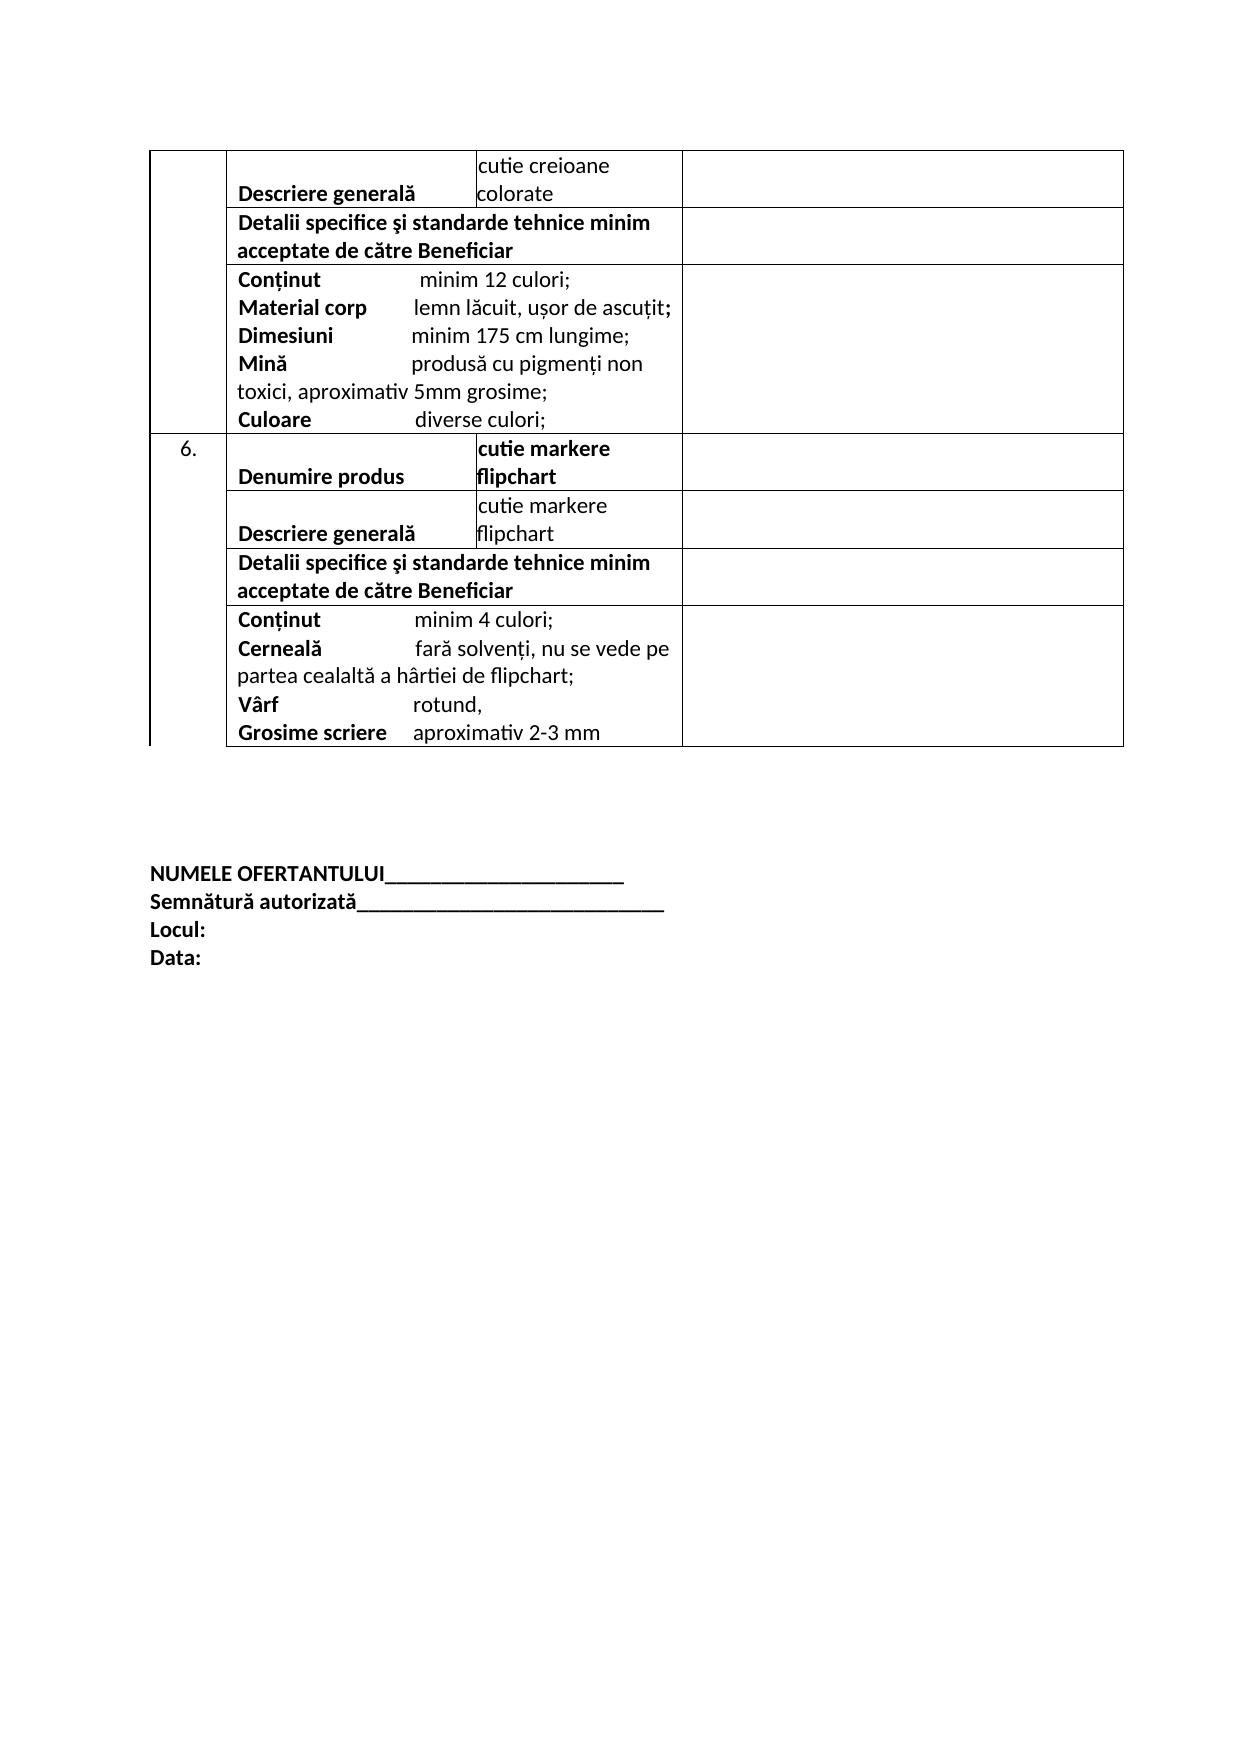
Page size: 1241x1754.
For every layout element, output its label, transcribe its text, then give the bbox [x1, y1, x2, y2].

table_cell cutie markere flipchart [477, 491, 682, 547]
table_cell Conținut minim 4 culori; Cerneală fară solvenți, nu se vede pe partea cealaltă a hârtiei de flipchart; Vârf rotund, Grosime scriere aproximativ 2-3 mm [227, 606, 682, 746]
table_cell Denumire produs [227, 434, 476, 490]
text Data: [150, 943, 1090, 971]
text Locul: [150, 915, 1090, 943]
table_cell [683, 606, 1123, 746]
table_cell [683, 151, 1123, 207]
table_cell Descriere generală [227, 491, 476, 547]
table_cell [151, 151, 226, 433]
table_cell [683, 265, 1123, 433]
table_cell [683, 549, 1123, 604]
table_cell Conținut minim 12 culori; Material corp lemn lăcuit, ușor de ascuțit; Dimesiuni minim 175 cm lungime; Mină produsă cu pigmenți non toxici, aproximativ 5mm grosime; Culoare diverse culori; [227, 265, 682, 433]
text Semnătură autorizată___________________________ [150, 887, 1090, 915]
table_cell Detalii specifice şi standarde tehnice minim acceptate de către Beneficiar [227, 208, 682, 264]
table_cell cutie markere flipchart [477, 434, 682, 490]
table_cell [683, 434, 1123, 490]
table_cell Descriere generală [227, 151, 476, 207]
table_cell 6. [151, 434, 226, 746]
table_cell Detalii specifice şi standarde tehnice minim acceptate de către Beneficiar [227, 549, 682, 604]
table_cell [683, 491, 1123, 547]
table_cell cutie creioane colorate [477, 151, 682, 207]
text NUMELE OFERTANTULUI_____________________ [150, 859, 1090, 887]
table_cell [683, 208, 1123, 264]
